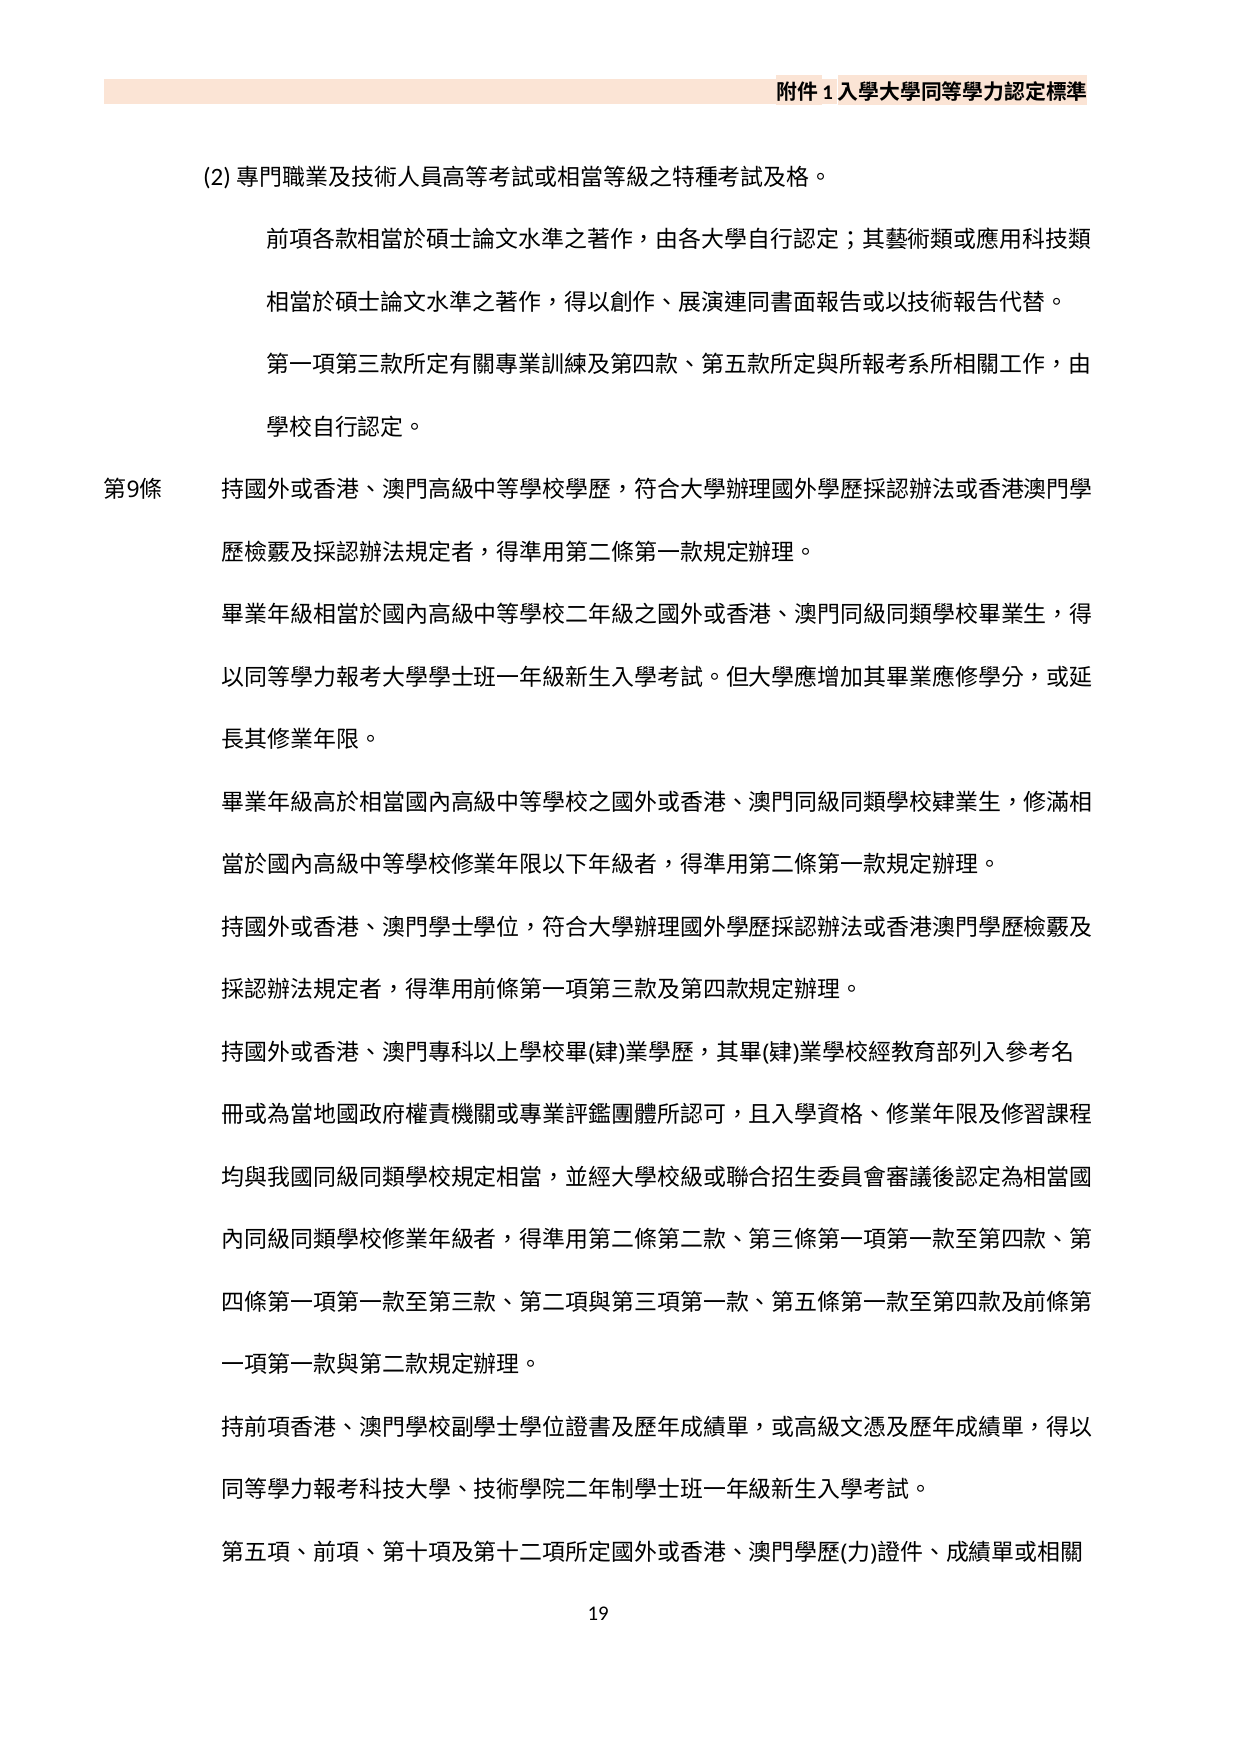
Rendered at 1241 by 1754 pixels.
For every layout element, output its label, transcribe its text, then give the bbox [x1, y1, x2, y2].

text 前項各款相當於碩士論文水準之著作，由各大學自行認定；其藝術類或應用科技類相當於碩士論文水準之著作，得以創作、展演連同書面報告或以技術報告代替。 [266, 196, 1093, 321]
list 持國外或香港、澳門高級中等學校學歷，符合大學辦理國外學歷採認辦法或香港澳門學歷檢覈及採認辦法規定者，得準用第二條第一款規定辦理。 [103, 446, 1093, 571]
text 畢業年級高於相當國內高級中等學校之國外或香港、澳門同級同類學校肄業生，修滿相當於國內高級中等學校修業年限以下年級者，得準用第二條第一款規定辦理。 [222, 759, 1093, 884]
text 持國外或香港、澳門專科以上學校畢(肄)業學歷，其畢(肄)業學校經教育部列入參考名冊或為當地國政府權責機關或專業評鑑團體所認可，且入學資格、修業年限及修習課程均與我國同級同類學校規定相當，並經大學校級或聯合招生委員會審議後認定為相當國內同級同類學校修業年級者，得準用第二條第二款、第三條第一項第一款至第四款、第四條第一項第一款至第三款、第二項與第三項第一款、第五條第一款至第四款及前條第一項第一款與第二款規定辦理。 [222, 1009, 1093, 1384]
text 畢業年級相當於國內高級中等學校二年級之國外或香港、澳門同級同類學校畢業生，得以同等學力報考大學學士班一年級新生入學考試。但大學應增加其畢業應修學分，或延長其修業年限。 [222, 571, 1093, 759]
text 第五項、前項、第十項及第十二項所定國外或香港、澳門學歷(力)證件、成績單或相關 [222, 1509, 1093, 1571]
list 專門職業及技術人員高等考試或相當等級之特種考試及格。 [236, 134, 1093, 196]
text 第一項第三款所定有關專業訓練及第四款、第五款所定與所報考系所相關工作，由學校自行認定。 [266, 321, 1093, 446]
text 持國外或香港、澳門學士學位，符合大學辦理國外學歷採認辦法或香港澳門學歷檢覈及採認辦法規定者，得準用前條第一項第三款及第四款規定辦理。 [222, 884, 1093, 1009]
text 持前項香港、澳門學校副學士學位證書及歷年成績單，或高級文憑及歷年成績單，得以同等學力報考科技大學、技術學院二年制學士班一年級新生入學考試。 [222, 1384, 1093, 1509]
